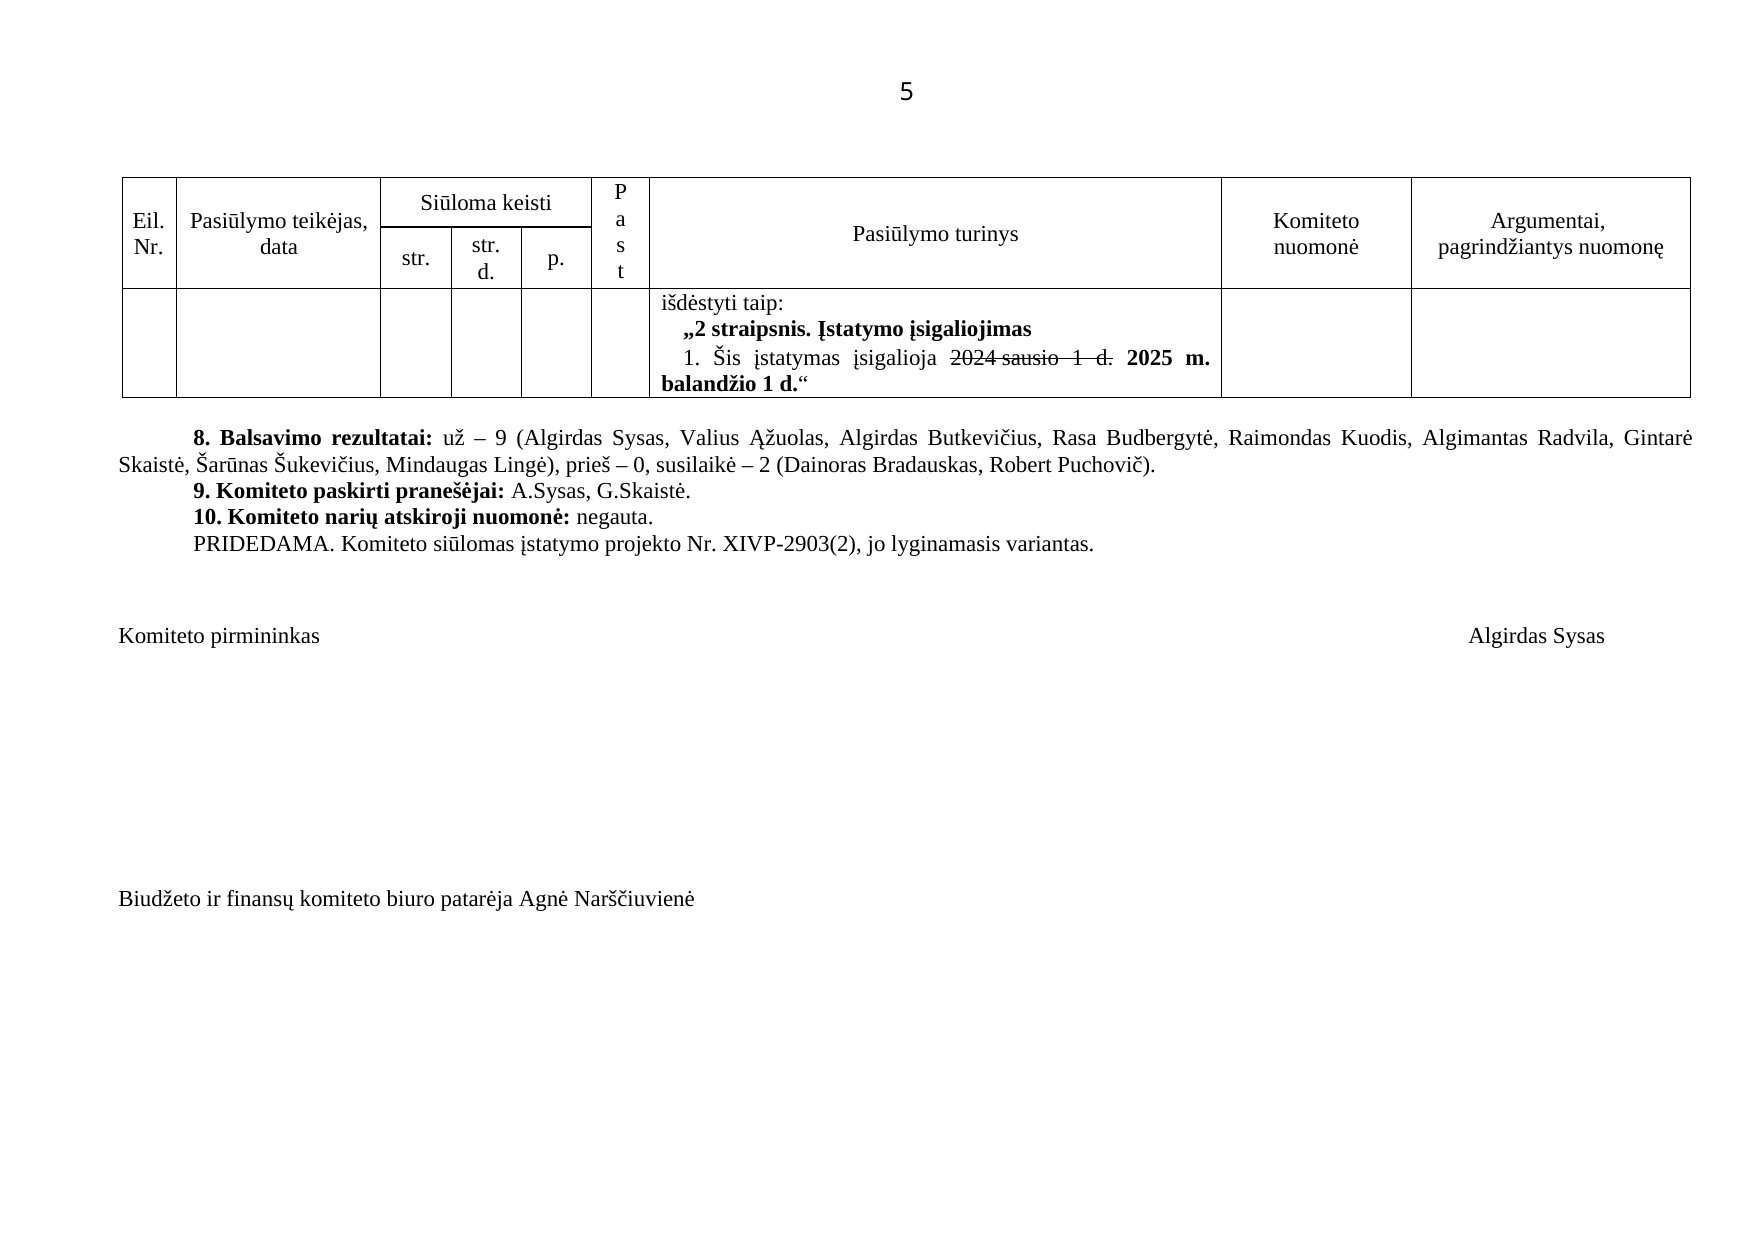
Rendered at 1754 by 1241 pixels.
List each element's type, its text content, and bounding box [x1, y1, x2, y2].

table_cell [177, 289, 380, 397]
table_header Komiteto nuomonė [1222, 178, 1411, 288]
table_header Pasiūlymo teikėjas, data [177, 178, 380, 288]
table_cell [1412, 289, 1690, 397]
text 8. Balsavimo rezultatai: už – 9 (Algirdas Sysas, Valius Ąžuolas, Algirdas Butkevičius, Rasa Budbergytė, Raimondas Kuodis, Algimantas Radvila, Gintarė Skaistė, Šarūnas Šukevičius, Mindaugas Lingė), prieš – 0, susilaikė – 2 (Dainoras Bradauskas, Robert Puchovič). [118, 424, 1695, 477]
table_cell [452, 289, 521, 397]
text 10. Komiteto narių atskiroji nuomonė: negauta. [118, 503, 1695, 530]
table_header Eil. Nr. [123, 178, 176, 288]
table_cell išdėstyti taip: „2 straipsnis. Įstatymo įsigaliojimas 1. Šis įstatymas įsigalioja 2024 sausio 1 d. 2025 m. balandžio 1 d.“ [650, 289, 1221, 397]
table_header Pastabos [592, 178, 649, 288]
table_cell [381, 289, 451, 397]
table_cell [123, 289, 176, 397]
table_cell [1222, 289, 1411, 397]
table_cell [522, 289, 591, 397]
table_header Argumentai, pagrindžiantys nuomonę [1412, 178, 1690, 288]
table_header Pasiūlymo turinys [650, 178, 1221, 288]
table_cell str. d. [452, 228, 521, 288]
table_header Siūloma keisti [381, 178, 591, 226]
text Komiteto pirmininkas Algirdas Sysas [118, 622, 1695, 648]
text 9. Komiteto paskirti pranešėjai: A.Sysas, G.Skaistė. [118, 477, 1695, 503]
table_cell p. [522, 228, 591, 288]
table_cell [592, 289, 649, 397]
text PRIDEDAMA. Komiteto siūlomas įstatymo projekto Nr. XIVP-2903(2), jo lyginamasis variantas. [118, 530, 1695, 556]
table_cell str. [381, 228, 451, 288]
text Biudžeto ir finansų komiteto biuro patarėja Agnė Narščiuvienė [118, 885, 1695, 912]
